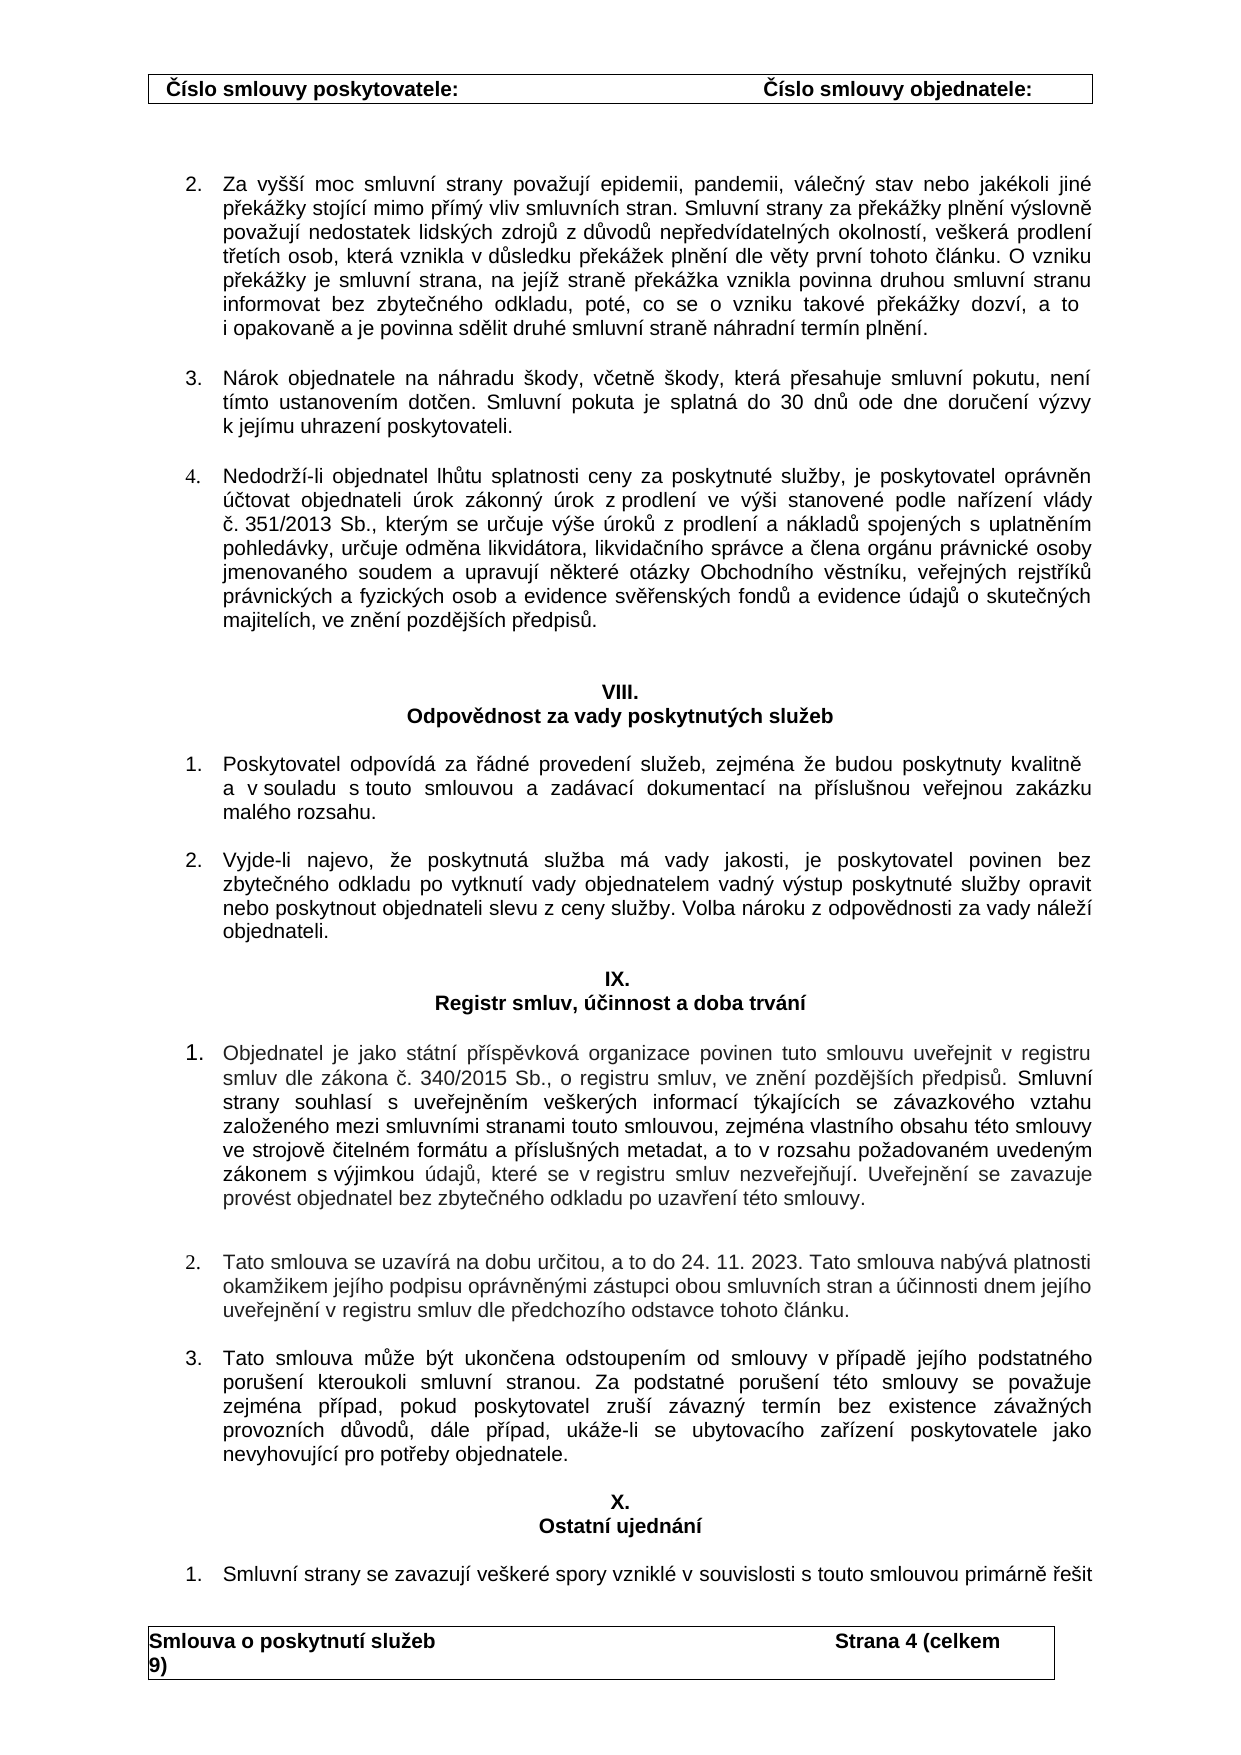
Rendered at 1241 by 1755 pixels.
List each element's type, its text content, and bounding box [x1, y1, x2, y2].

list Nedodrží-li objednatel lhůtu splatnosti ceny za poskytnuté služby, je poskytovatel oprávněn účtovat objednateli úrok zákonný úrok z prodlení ve výši stanovené podle nařízení vlády č. 351/2013 Sb., kterým se určuje výše úroků z prodlení a nákladů spojených s uplatněním pohledávky, určuje odměna likvidátora, likvidačního správce a člena orgánu právnické osoby jmenovaného soudem a upravují některé otázky Obchodního věstníku, veřejných rejstříků právnických a fyzických osob a evidence svěřenských fondů a evidence údajů o skutečných majitelích, ve znění pozdějších předpisů. [185, 464, 1093, 632]
list Vyjde-li najevo, že poskytnutá služba má vady jakosti, je poskytovatel povinen bez zbytečného odkladu po vytknutí vady objednatelem vadný výstup poskytnuté služby opravit nebo poskytnout objednateli slevu z ceny služby. Volba nároku z odpovědnosti za vady náleží objednateli. [185, 847, 1093, 943]
list Poskytovatel odpovídá za řádné provedení služeb, zejména že budou poskytnuty kvalitně a v souladu s touto smlouvou a zadávací dokumentací na příslušnou veřejnou zakázku malého rozsahu. [185, 752, 1093, 823]
text Registr smluv, účinnost a doba trvání [148, 991, 1093, 1015]
list Objednatel je jako státní příspěvková organizace povinen tuto smlouvu uveřejnit v registru smluv dle zákona č. 340/2015 Sb., o registru smluv, ve znění pozdějších předpisů. Smluvní strany souhlasí s uveřejněním veškerých informací týkajících se závazkového vztahu založeného mezi smluvními stranami touto smlouvou, zejména vlastního obsahu této smlouvy ve strojově čitelném formátu a příslušných metadat, a to v rozsahu požadovaném uvedeným zákonem s výjimkou údajů, které se v registru smluv nezveřejňují. Uveřejnění se zavazuje provést objednatel bez zbytečného odkladu po uzavření této smlouvy. [185, 1039, 1093, 1209]
text Ostatní ujednání [148, 1514, 1093, 1538]
list Smluvní strany se zavazují veškeré spory vzniklé v souvislosti s touto smlouvou primárně řešit [185, 1562, 1093, 1586]
list Tato smlouva se uzavírá na dobu určitou, a to do 24. 11. 2023. Tato smlouva nabývá platnosti okamžikem jejího podpisu oprávněnými zástupci obou smluvních stran a účinnosti dnem jejího uveřejnění v registru smluv dle předchozího odstavce tohoto článku. [185, 1250, 1093, 1322]
list Nárok objednatele na náhradu škody, včetně škody, která přesahuje smluvní pokutu, není tímto ustanovením dotčen. Smluvní pokuta je splatná do 30 dnů ode dne doručení výzvy k jejímu uhrazení poskytovateli. [185, 366, 1093, 438]
subtitle Odpovědnost za vady poskytnutých služeb [148, 704, 1093, 728]
text VIII. [148, 680, 1093, 704]
list Tato smlouva může být ukončena odstoupením od smlouvy v případě jejího podstatného porušení kteroukoli smluvní stranou. Za podstatné porušení této smlouvy se považuje zejména případ, pokud poskytovatel zruší závazný termín bez existence závažných provozních důvodů, dále případ, ukáže-li se ubytovacího zařízení poskytovatele jako nevyhovující pro potřeby objednatele. [185, 1346, 1093, 1466]
text IX. [148, 967, 1093, 991]
list Za vyšší moc smluvní strany považují epidemii, pandemii, válečný stav nebo jakékoli jiné překážky stojící mimo přímý vliv smluvních stran. Smluvní strany za překážky plnění výslovně považují nedostatek lidských zdrojů z důvodů nepředvídatelných okolností, veškerá prodlení třetích osob, která vznikla v důsledku překážek plnění dle věty první tohoto článku. O vzniku překážky je smluvní strana, na jejíž straně překážka vznikla povinna druhou smluvní stranu informovat bez zbytečného odkladu, poté, co se o vzniku takové překážky dozví, a to i opakovaně a je povinna sdělit druhé smluvní straně náhradní termín plnění. [185, 172, 1093, 339]
text X. [148, 1490, 1093, 1514]
